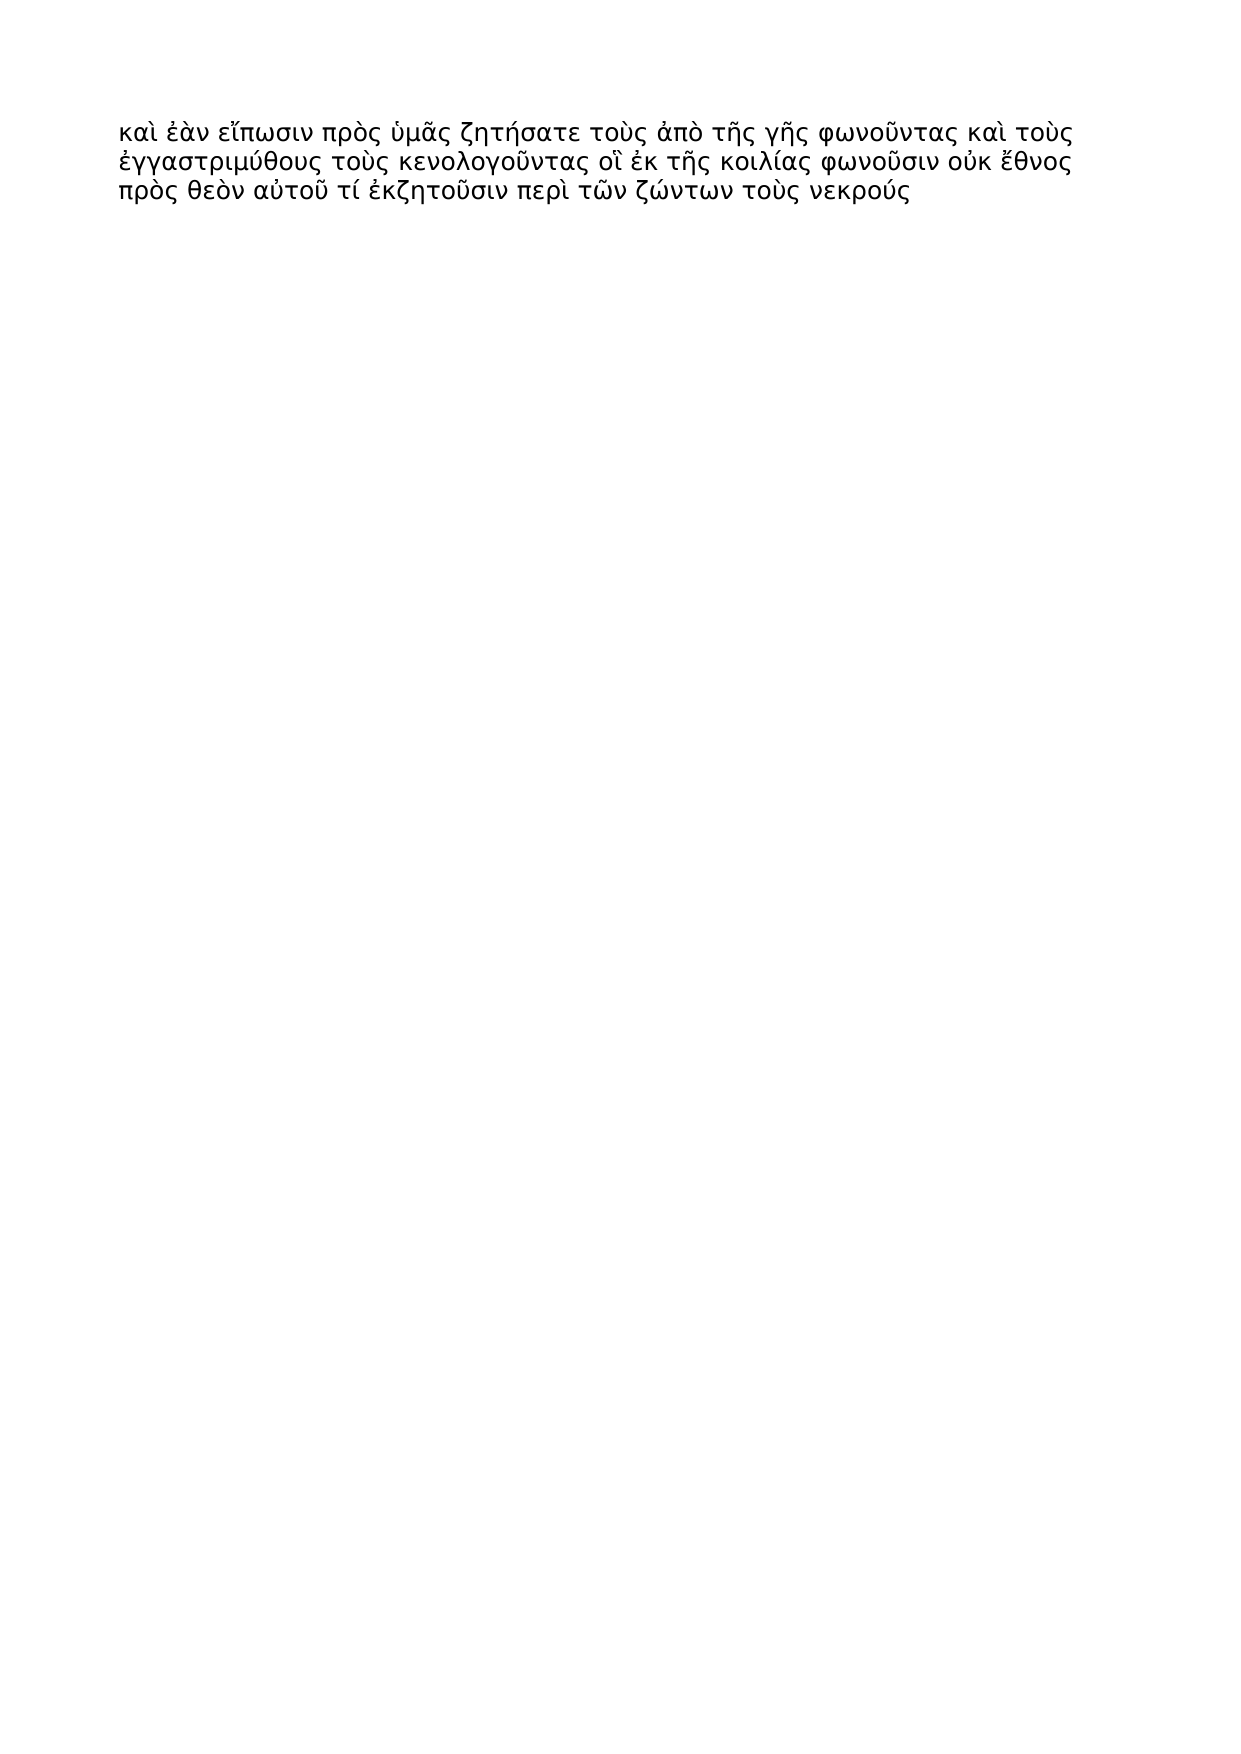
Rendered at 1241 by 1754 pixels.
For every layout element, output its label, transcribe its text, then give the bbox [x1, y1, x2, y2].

text καὶ ἐὰν εἴπωσιν πρὸς ὑμᾶς ζητήσατε τοὺς ἀπὸ τῆς γῆς φωνοῦντας καὶ τοὺς ἐγγαστριμύθους τοὺς κενολογοῦντας οἳ ἐκ τῆς κοιλίας φωνοῦσιν οὐκ ἔθνος πρὸς θεὸν αὐτοῦ τί ἐκζητοῦσιν περὶ τῶν ζώντων τοὺς νεκρούς [118, 118, 1122, 206]
